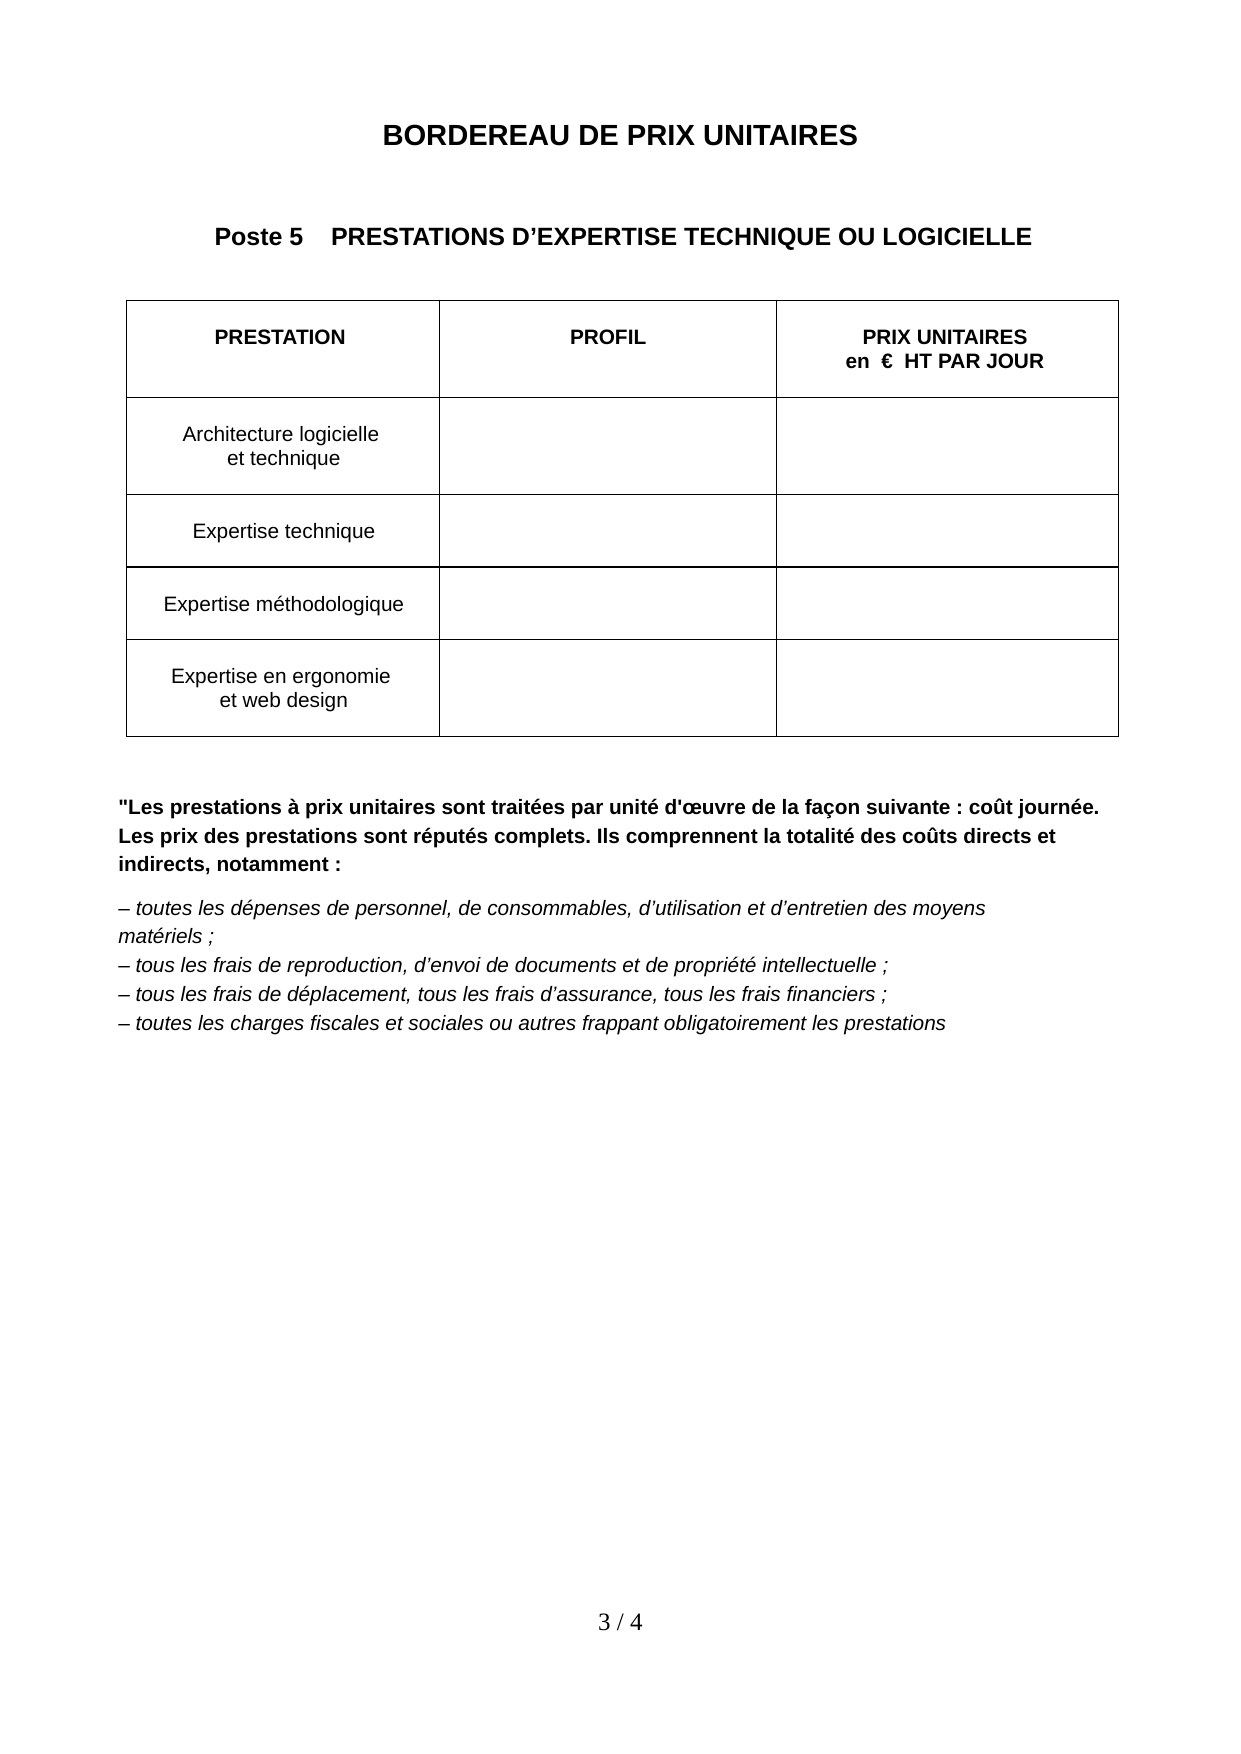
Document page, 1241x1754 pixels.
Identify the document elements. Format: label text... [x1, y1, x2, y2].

table_cell [440, 495, 776, 566]
table_cell Expertise technique [127, 495, 439, 566]
table_cell [440, 568, 776, 639]
text – toutes les dépenses de personnel, de consommables, d’utilisation et d’entretien des moyens matériels ; – tous les frais de reproduction, d’envoi de documents et de propriété intellectuelle ; – tous les frais de déplacement, tous les frais d’assurance, tous les frais financiers ; – toutes les charges fiscales et sociales ou autres frappant obligatoirement les prestations [118, 896, 1122, 1034]
table_cell [777, 568, 1118, 639]
table_header PRESTATION [127, 301, 439, 397]
table_header PROFIL [440, 301, 776, 397]
table_cell [440, 640, 776, 736]
table_cell [777, 640, 1118, 736]
text "Les prestations à prix unitaires sont traitées par unité d'œuvre de la façon suivante : coût journée. Les prix des prestations sont réputés complets. Ils comprennent la totalité des coûts directs et indirects, notamment : [118, 795, 1122, 876]
text Poste 5 PRESTATIONS D’EXPERTISE TECHNIQUE OU LOGICIELLE [118, 222, 1122, 251]
table_cell Architecture logicielle et technique [127, 398, 439, 493]
table_cell Expertise méthodologique [127, 568, 439, 639]
table_cell [777, 495, 1118, 566]
text BORDEREAU DE PRIX UNITAIRES [118, 118, 1122, 152]
table_cell [777, 398, 1118, 493]
table_header PRIX UNITAIRES en € HT PAR JOUR [777, 301, 1118, 397]
table_cell Expertise en ergonomie et web design [127, 640, 439, 736]
table_cell [440, 398, 776, 493]
